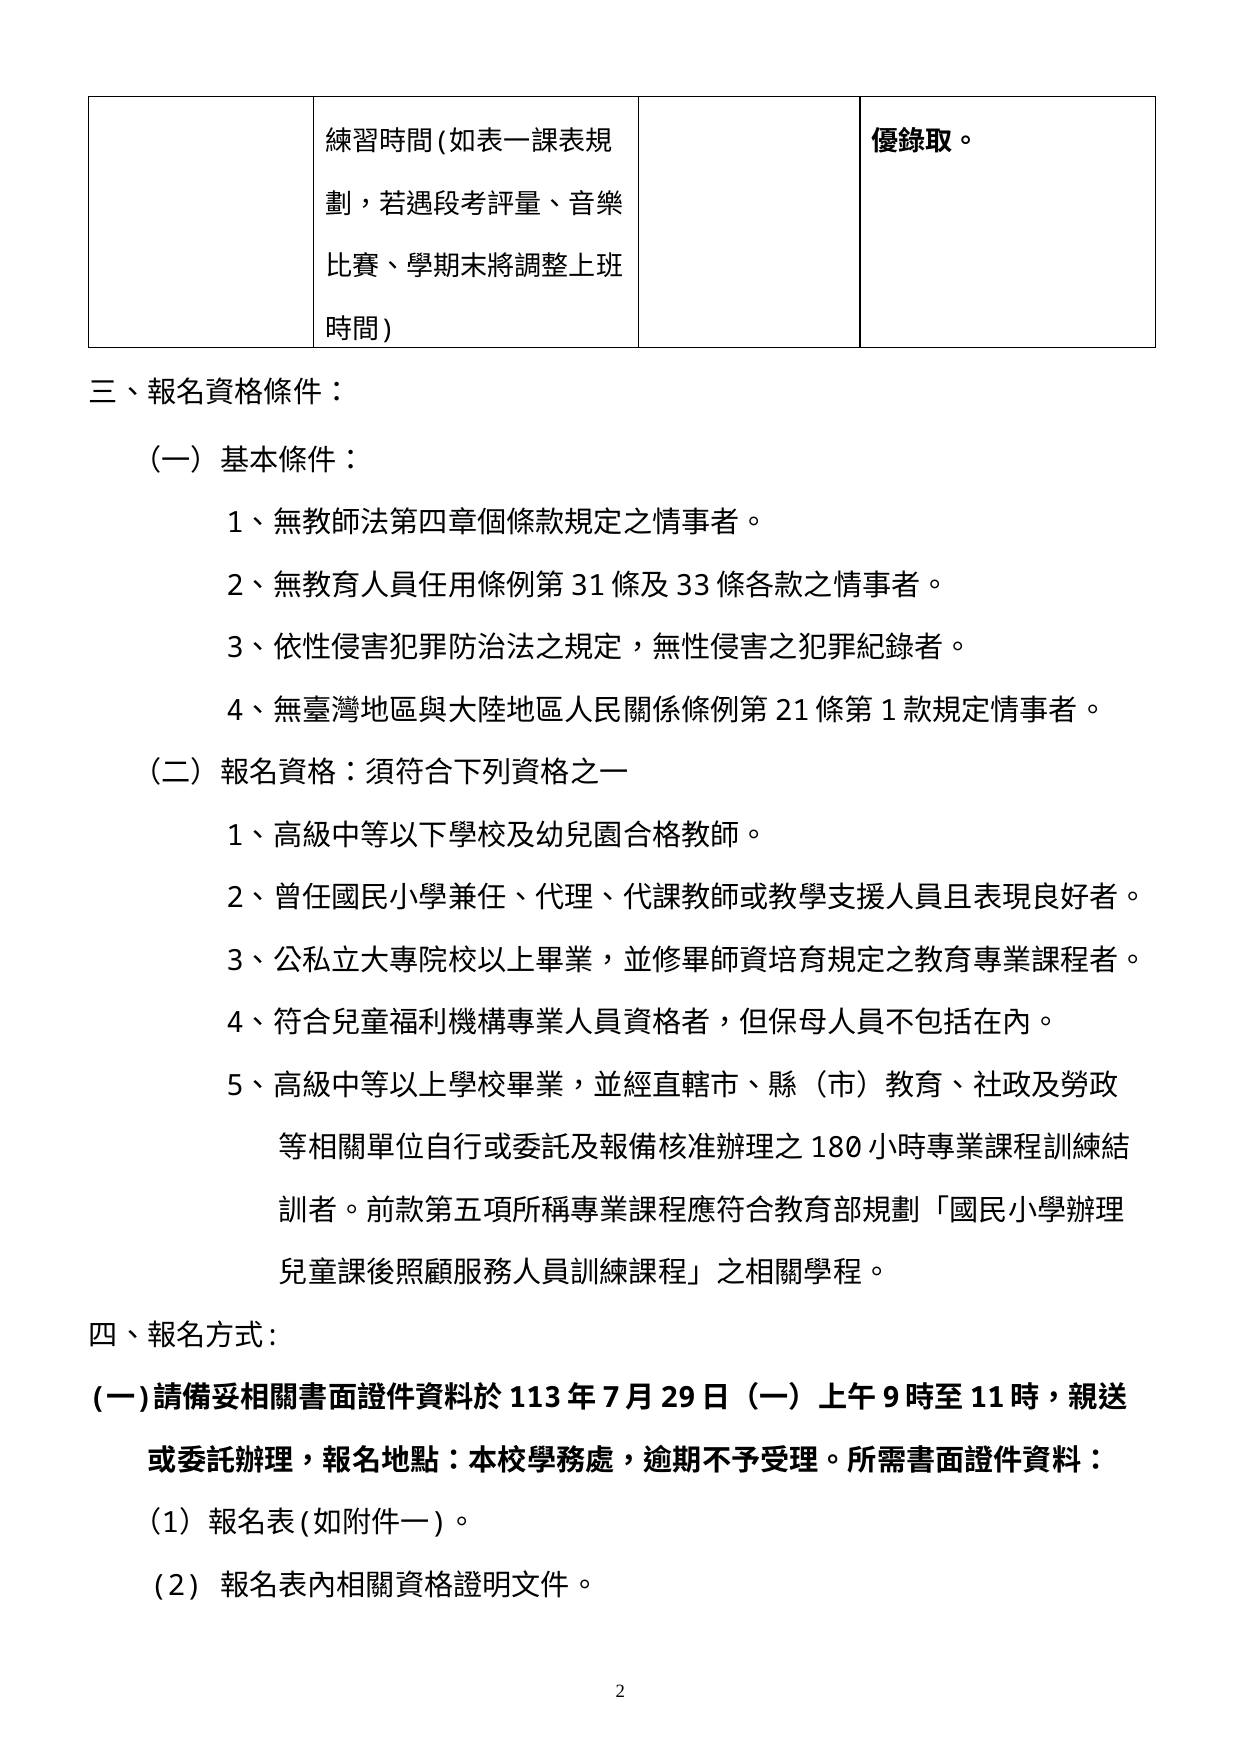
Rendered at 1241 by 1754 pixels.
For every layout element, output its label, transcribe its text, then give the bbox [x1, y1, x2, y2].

text 1、高級中等以下學校及幼兒園合格教師。 [226, 791, 1152, 853]
text （1）報名表(如附件一)。 [132, 1478, 1152, 1541]
text 2、曾任國民小學兼任、代理、代課教師或教學支援人員且表現良好者。 [226, 853, 1152, 916]
table_cell 練習時間(如表一課表規劃，若遇段考評量、音樂比賽、學期末將調整上班時間) [314, 97, 638, 347]
text （二）報名資格：須符合下列資格之一 [132, 728, 1152, 791]
table_cell [89, 97, 313, 347]
text 三、報名資格條件： [89, 348, 1152, 411]
text 等相關單位自行或委託及報備核准辦理之180小時專業課程訓練結 [226, 1103, 1152, 1166]
text (2) 報名表內相關資格證明文件。 [132, 1541, 1152, 1603]
text 1、無教師法第四章個條款規定之情事者。 [226, 478, 1152, 541]
text 4、無臺灣地區與大陸地區人民關係條例第21條第1款規定情事者。 [226, 666, 1152, 728]
text 5、高級中等以上學校畢業，並經直轄市、縣（市）教育、社政及勞政 [226, 1041, 1152, 1103]
table_cell 優錄取。 [861, 97, 1155, 347]
text 4、符合兒童福利機構專業人員資格者，但保母人員不包括在內。 [226, 978, 1152, 1041]
text （一）基本條件： [132, 416, 1152, 478]
text (一)請備妥相關書面證件資料於113年7月29日（一）上午9時至11時，親送或委託辦理，報名地點：本校學務處，逾期不予受理。所需書面證件資料： [89, 1353, 1152, 1478]
text 3、依性侵害犯罪防治法之規定，無性侵害之犯罪紀錄者。 [226, 603, 1152, 666]
table_cell [639, 97, 859, 347]
text 2、無教育人員任用條例第31條及33條各款之情事者。 [226, 541, 1152, 603]
text 3、公私立大專院校以上畢業，並修畢師資培育規定之教育專業課程者。 [226, 916, 1152, 978]
text 訓者。前款第五項所稱專業課程應符合教育部規劃「國民小學辦理 [226, 1166, 1152, 1228]
text 四、報名方式: [89, 1291, 1152, 1353]
text 兒童課後照顧服務人員訓練課程」之相關學程。 [226, 1228, 1152, 1291]
